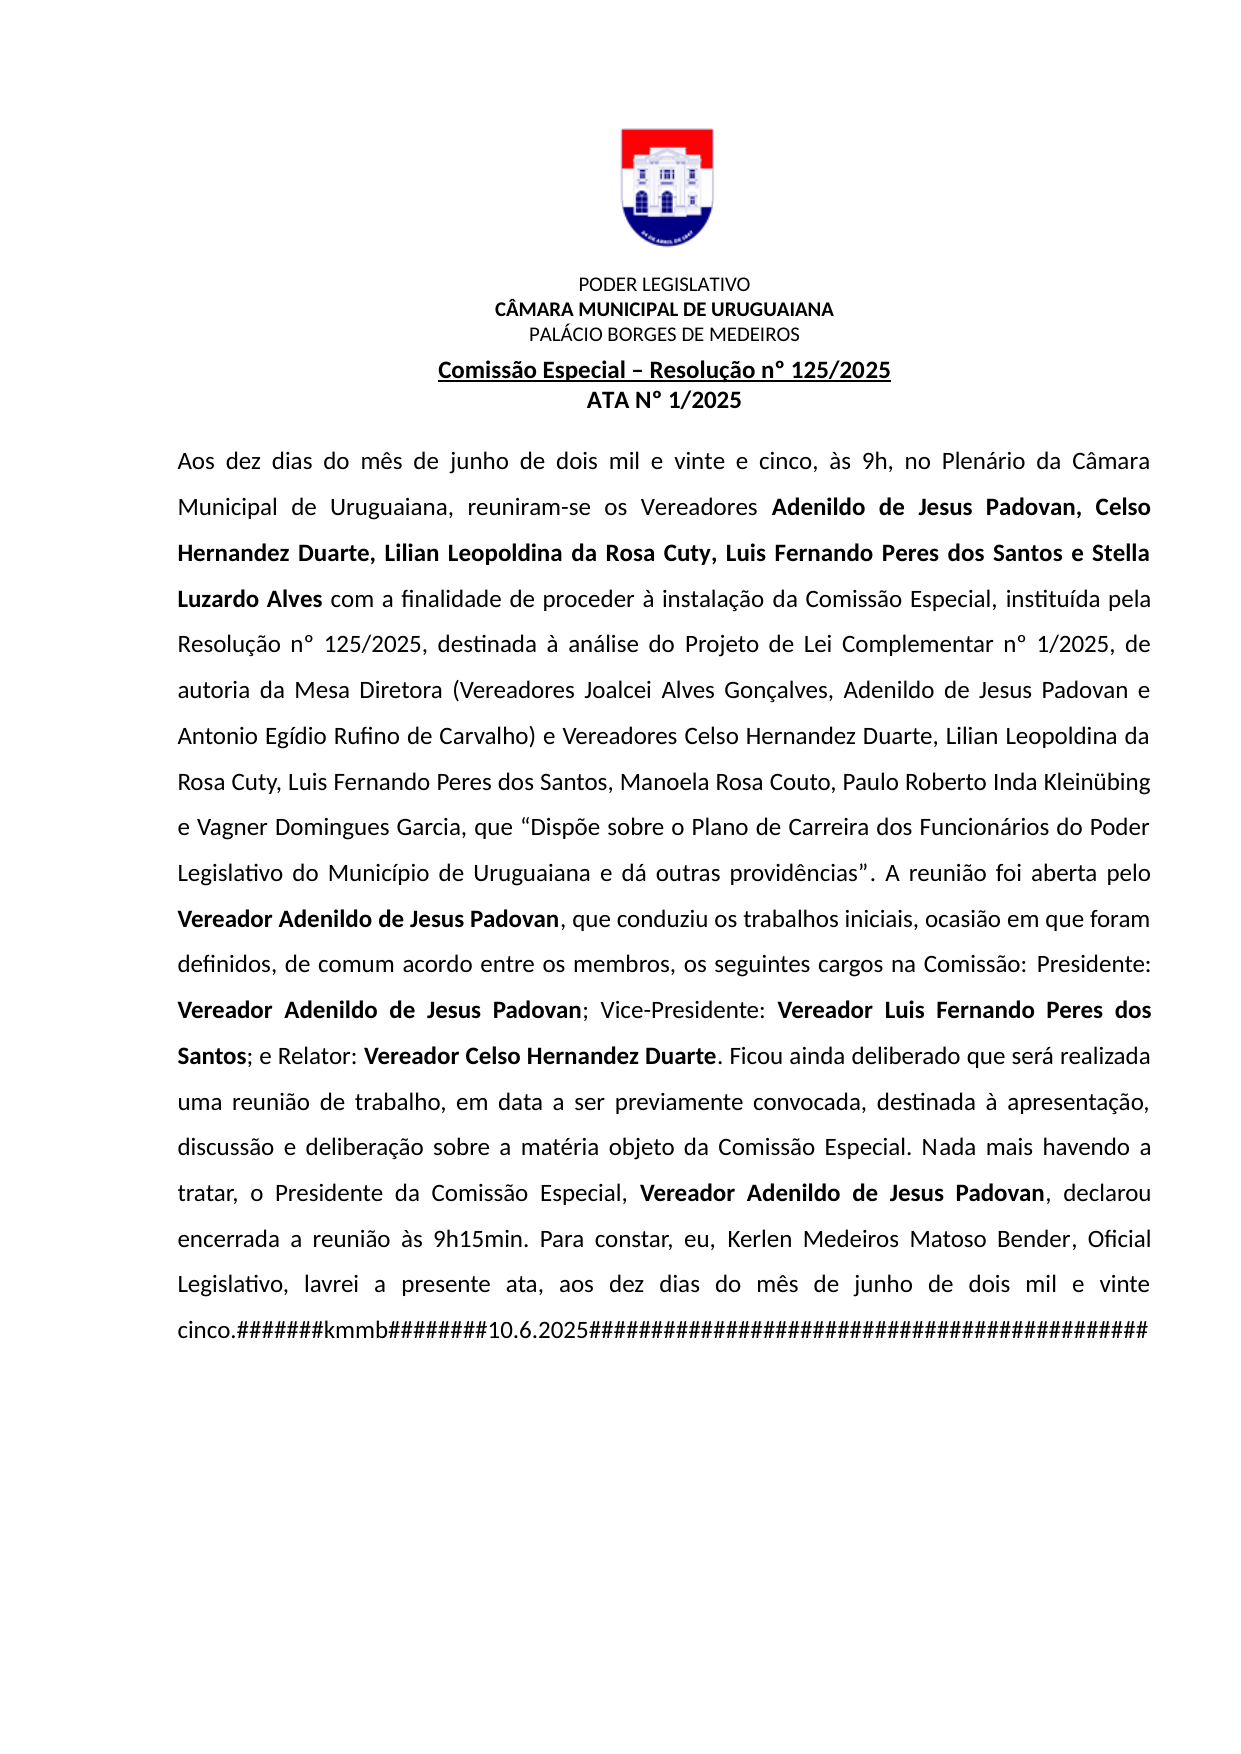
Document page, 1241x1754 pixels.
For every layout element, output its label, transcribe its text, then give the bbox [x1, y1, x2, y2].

text ATA Nº 1/2025 [177, 384, 1152, 415]
text Comissão Especial – Resolução nº 125/2025 [177, 354, 1152, 384]
text Aos dez dias do mês de junho de dois mil e vinte e cinco, às 9h, no Plenário da Câmara Municipal de Uruguaiana, reuniram-se os Vereadores Adenildo de Jesus Padovan, Celso Hernandez Duarte, Lilian Leopoldina da Rosa Cuty, Luis Fernando Peres dos Santos e Stella Luzardo Alves com a finalidade de proceder à instalação da Comissão Especial, instituída pela Resolução nº 125/2025, destinada à análise do Projeto de Lei Complementar nº 1/2025, de autoria da Mesa Diretora (Vereadores Joalcei Alves Gonçalves, Adenildo de Jesus Padovan e Antonio Egídio Rufino de Carvalho) e Vereadores Celso Hernandez Duarte, Lilian Leopoldina da Rosa Cuty, Luis Fernando Peres dos Santos, Manoela Rosa Couto, Paulo Roberto Inda Kleinübing e Vagner Domingues Garcia, que “Dispõe sobre o Plano de Carreira dos Funcionários do Poder Legislativo do Município de Uruguaiana e dá outras providências”. A reunião foi aberta pelo Vereador Adenildo de Jesus Padovan, que conduziu os trabalhos iniciais, ocasião em que foram definidos, de comum acordo entre os membros, os seguintes cargos na Comissão: Presidente: Vereador Adenildo de Jesus Padovan; Vice-Presidente: Vereador Luis Fernando Peres dos Santos; e Relator: Vereador Celso Hernandez Duarte. Ficou ainda deliberado que será realizada uma reunião de trabalho, em data a ser previamente convocada, destinada à apresentação, discussão e deliberação sobre a matéria objeto da Comissão Especial. Nada mais havendo a tratar, o Presidente da Comissão Especial, Vereador Adenildo de Jesus Padovan, declarou encerrada a reunião às 9h15min. Para constar, eu, Kerlen Medeiros Matoso Bender, Oficial Legislativo, lavrei a presente ata, aos dez dias do mês de junho de dois mil e vinte cinco.#######kmmb########10.6.2025############################################# [177, 446, 1152, 1345]
picture [599, 119, 736, 257]
